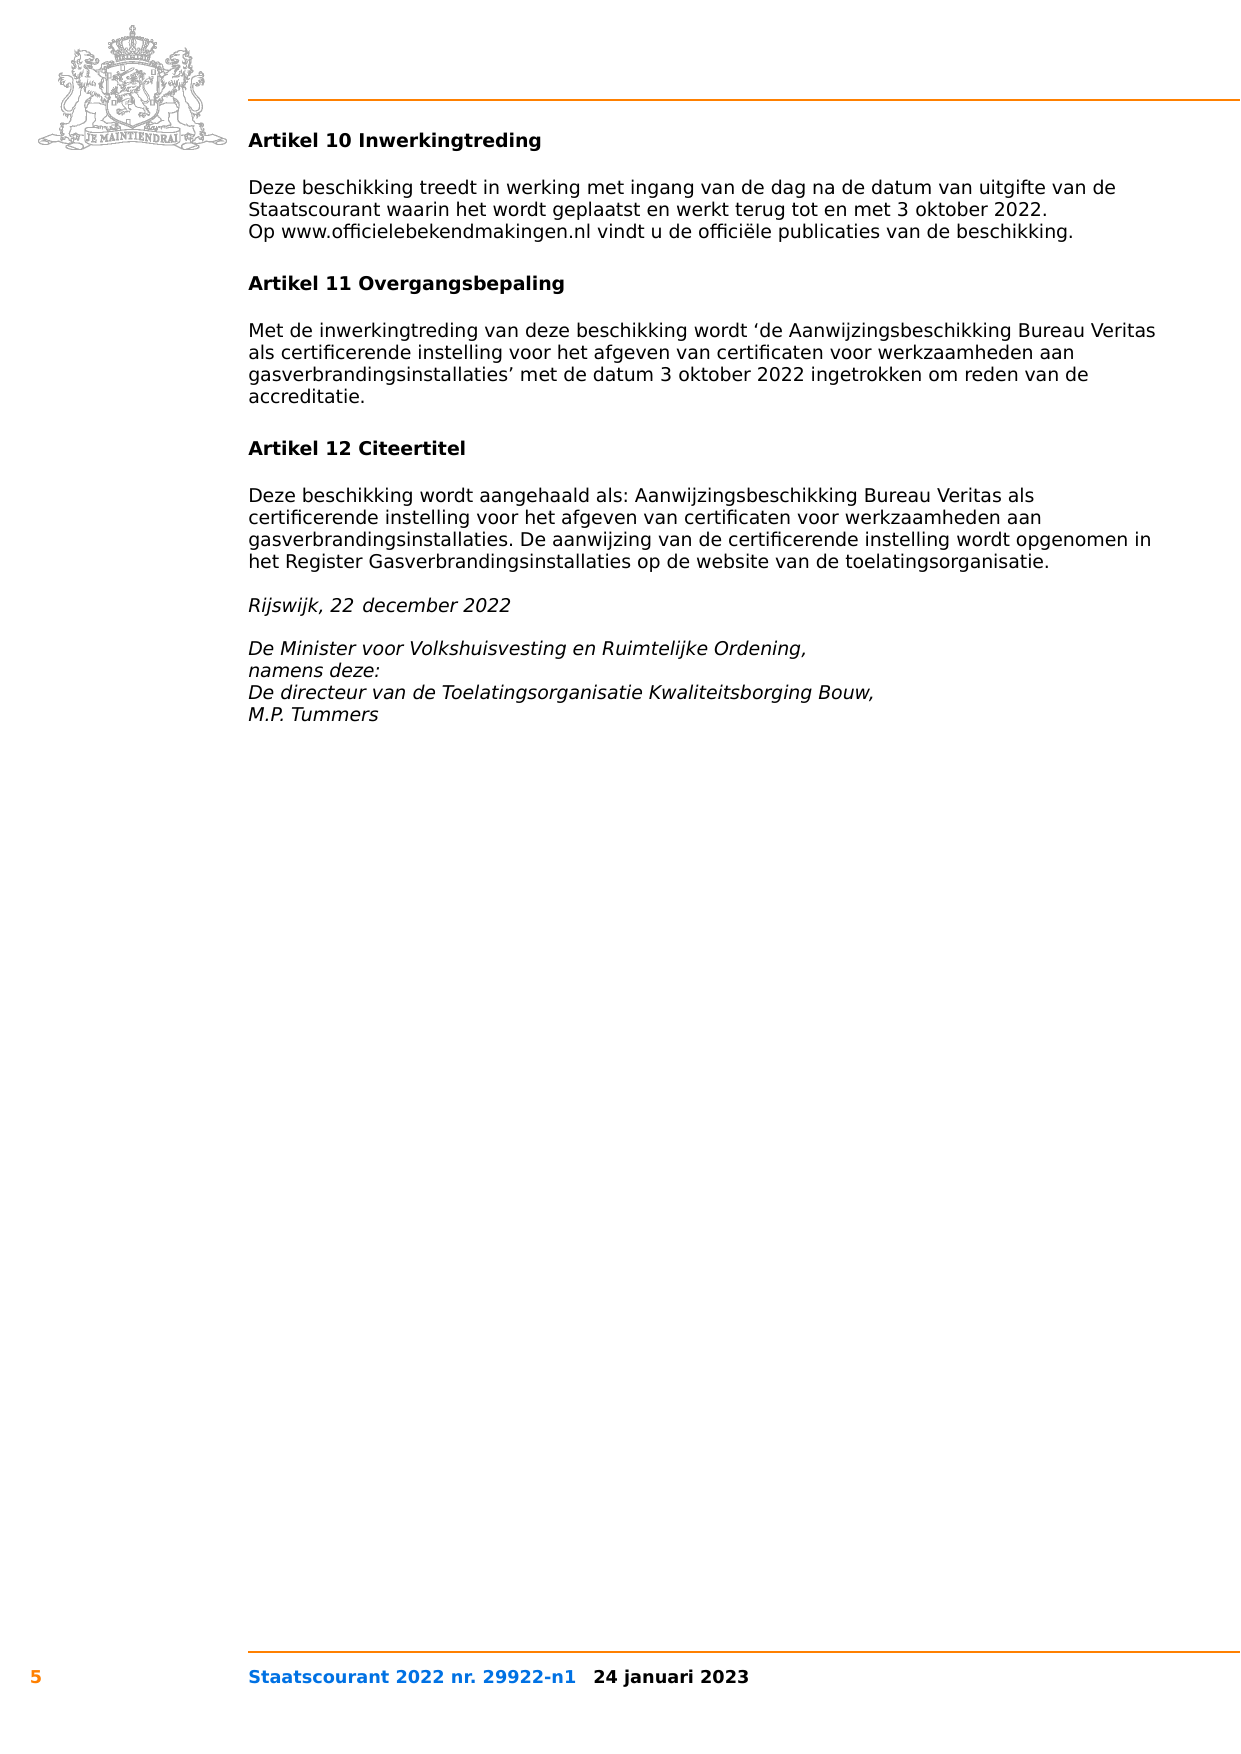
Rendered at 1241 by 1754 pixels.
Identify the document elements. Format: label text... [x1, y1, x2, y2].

text Deze beschikking wordt aangehaald als: Aanwijzingsbeschikking Bureau Veritas als certificerende instelling voor het afgeven van certificaten voor werkzaamheden aan gasverbrandingsinstallaties. De aanwijzing van de certificerende instelling wordt opgenomen in het Register Gasverbrandingsinstallaties op de website van de toelatingsorganisatie. [248, 485, 1163, 573]
text Deze beschikking treedt in werking met ingang van de dag na de datum van uitgifte van de Staatscourant waarin het wordt geplaatst en werkt terug tot en met 3 oktober 2022. [248, 177, 1163, 221]
subtitle Artikel 11 Overgangsbepaling [248, 273, 1163, 295]
subtitle Artikel 12 Citeertitel [248, 438, 1163, 460]
picture [38, 25, 227, 150]
text Op www.officielebekendmakingen.nl vindt u de officiële publicaties van de beschikking. [248, 221, 1163, 243]
text De Minister voor Volkshuisvesting en Ruimtelijke Ordening, namens deze: De directeur van de Toelatingsorganisatie Kwaliteitsborging Bouw, M.P. Tummers [248, 638, 1163, 726]
text Met de inwerkingtreding van deze beschikking wordt ‘de Aanwijzingsbeschikking Bureau Veritas als certificerende instelling voor het afgeven van certificaten voor werkzaamheden aan gasverbrandingsinstallaties’ met de datum 3 oktober 2022 ingetrokken om reden van de accreditatie. [248, 320, 1163, 408]
text Rijswijk, 22 december 2022 [248, 594, 1163, 616]
subtitle Artikel 10 Inwerkingtreding [248, 130, 1163, 152]
